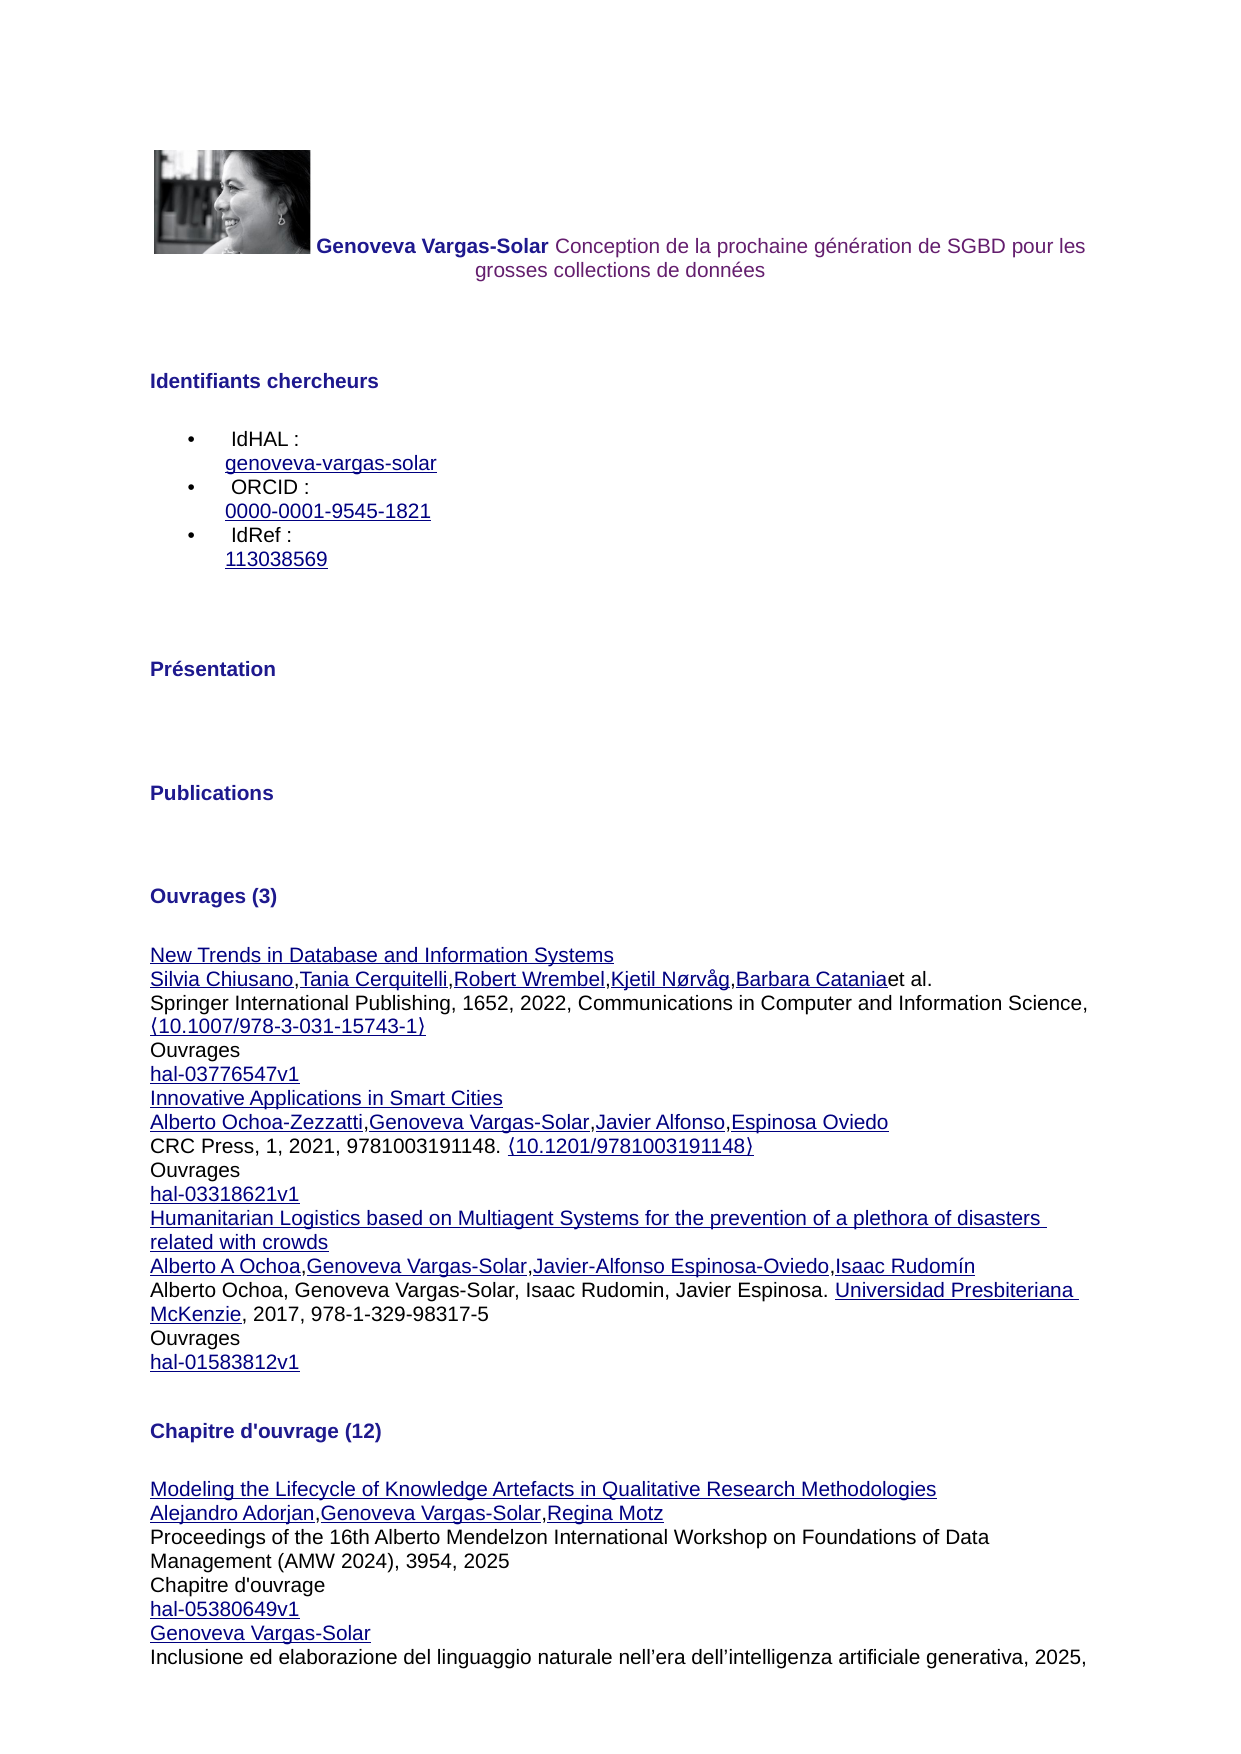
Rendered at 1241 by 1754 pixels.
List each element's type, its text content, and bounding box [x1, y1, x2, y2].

list IdHAL : [187, 427, 1090, 451]
list 113038569 [187, 547, 1090, 571]
subtitle Chapitre d'ouvrage (12) [150, 1418, 1090, 1442]
subtitle Genoveva Vargas-Solar Conception de la prochaine génération de SGBD pour les grosses collections de données [150, 150, 1090, 282]
subtitle Identifiants chercheurs [150, 368, 1090, 392]
table_header Modeling the Lifecycle of Knowledge Artefacts in Qualitative Research Methodologies Alejandro Adorjan,Genoveva Vargas-Solar,Regina Motz Proceedings of the 16th Alberto Mendelzon International Workshop on Foundations of Data Management (AMW 2024), 3954, 2025 Chapitre d'ouvrage hal-05380649v1 [150, 1477, 1090, 1621]
list ORCID : [187, 475, 1090, 499]
table_cell Humanitarian Logistics based on Multiagent Systems for the prevention of a plethora of disasters related with crowds Alberto A Ochoa,Genoveva Vargas-Solar,Javier-Alfonso Espinosa-Oviedo,Isaac Rudomín Alberto Ochoa, Genoveva Vargas-Solar, Isaac Rudomin, Javier Espinosa. Universidad Presbiteriana McKenzie, 2017, 978-1-329-98317-5 Ouvrages hal-01583812v1 [150, 1206, 1090, 1374]
table_cell The Hidden Voice of AI: Navigating the Unseen Barriers to Inclusion in Scientific Discourse Genoveva Vargas-Solar Inclusione ed elaborazione del linguaggio naturale nell’era dell’intelligenza artificiale generativa, 2025, 9791256004133 Chapitre d'ouvrage hal-05380654v1 [150, 1621, 1090, 1668]
picture [154, 150, 311, 254]
subtitle Présentation [150, 657, 1090, 681]
subtitle Ouvrages (3) [150, 884, 1090, 908]
subtitle Publications [150, 781, 1090, 805]
table_header New Trends in Database and Information Systems Silvia Chiusano,Tania Cerquitelli,Robert Wrembel,Kjetil Nørvåg,Barbara Cataniaet al. Springer International Publishing, 1652, 2022, Communications in Computer and Information Science, ⟨10.1007/978-3-031-15743-1⟩ Ouvrages hal-03776547v1 [150, 943, 1090, 1086]
table_cell Innovative Applications in Smart Cities Alberto Ochoa-Zezzatti,Genoveva Vargas-Solar,Javier Alfonso,Espinosa Oviedo CRC Press, 1, 2021, 9781003191148. ⟨10.1201/9781003191148⟩ Ouvrages hal-03318621v1 [150, 1086, 1090, 1206]
list genoveva-vargas-solar [187, 451, 1090, 475]
list 0000-0001-9545-1821 [187, 499, 1090, 523]
list IdRef : [187, 523, 1090, 547]
